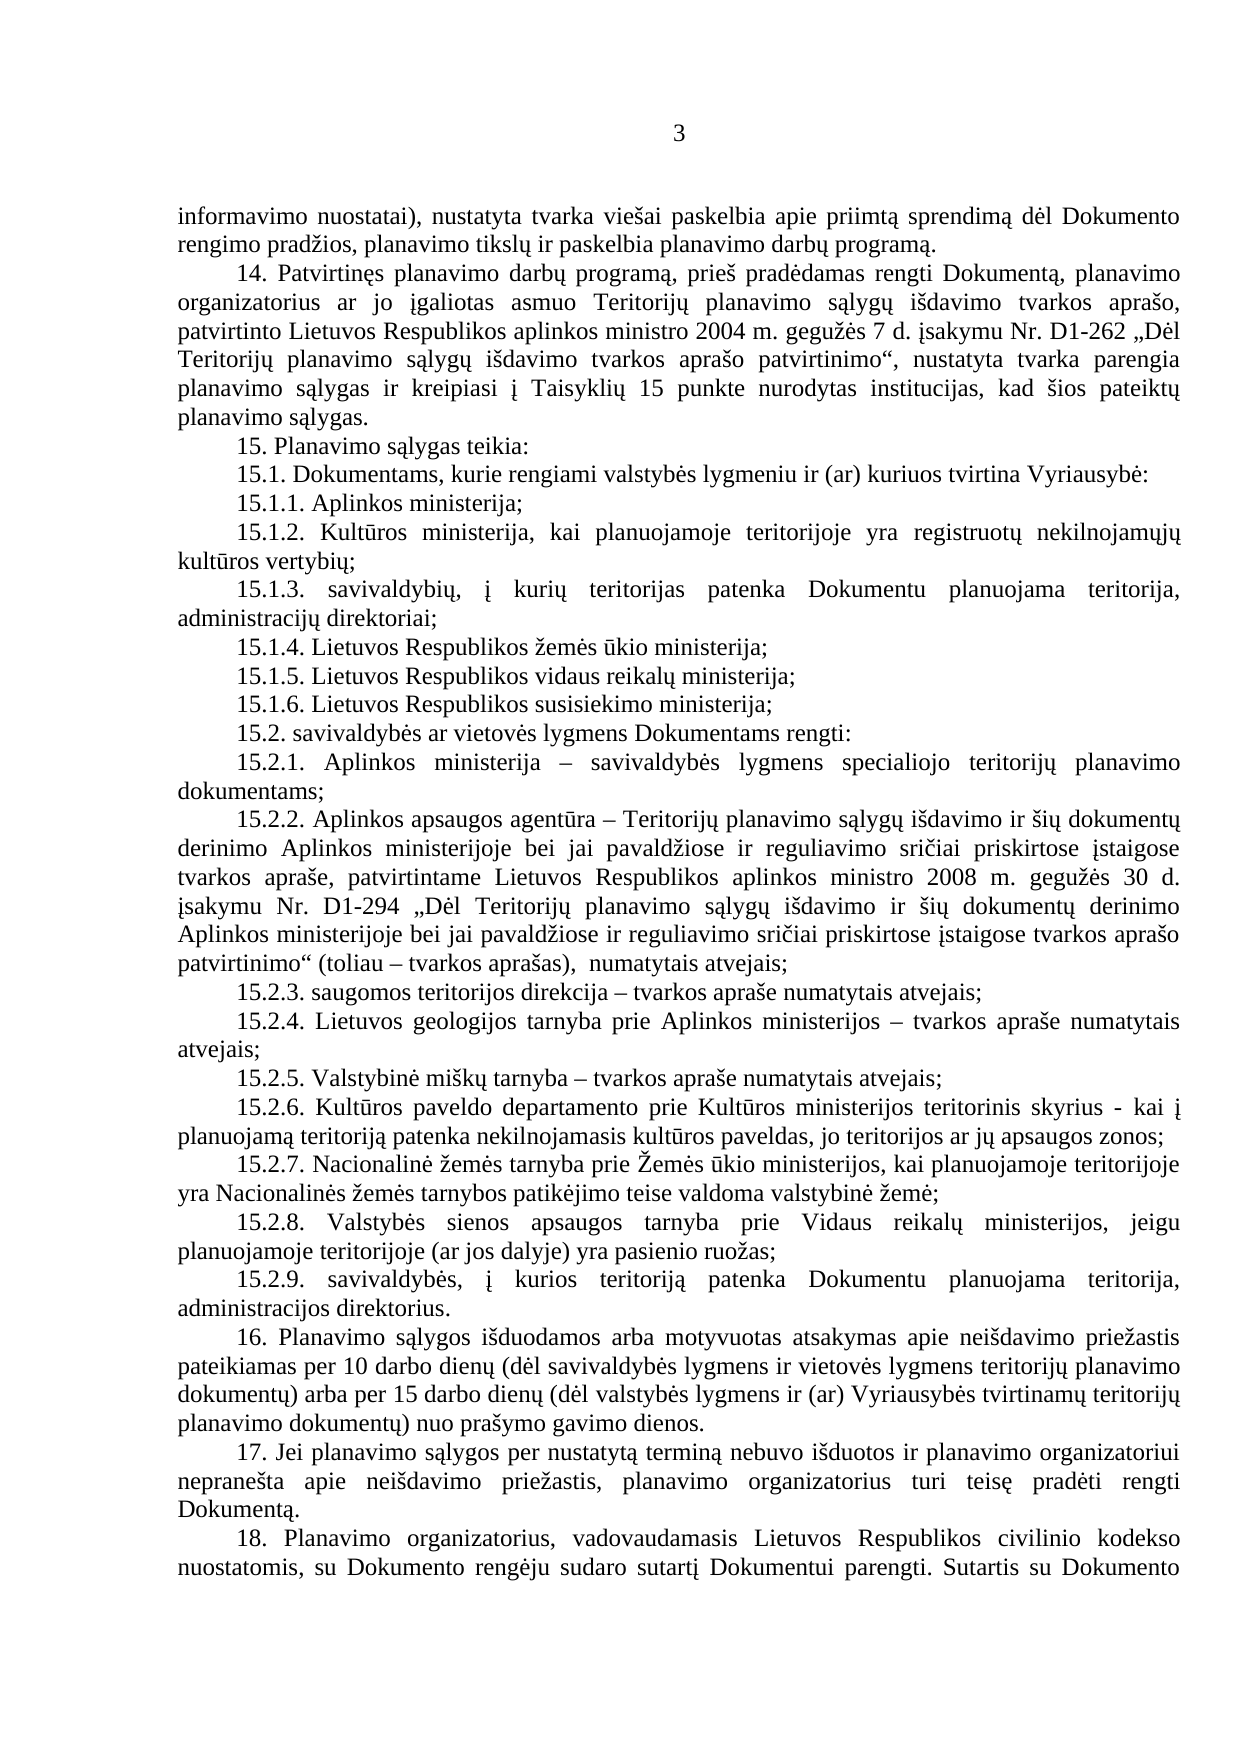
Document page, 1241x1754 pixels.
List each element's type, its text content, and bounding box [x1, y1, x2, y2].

text 15.2.6. Kultūros paveldo departamento prie Kultūros ministerijos teritorinis skyrius - kai į planuojamą teritoriją patenka nekilnojamasis kultūros paveldas, jo teritorijos ar jų apsaugos zonos; [177, 1092, 1181, 1149]
text 14. Patvirtinęs planavimo darbų programą, prieš pradėdamas rengti Dokumentą, planavimo organizatorius ar jo įgaliotas asmuo Teritorijų planavimo sąlygų išdavimo tvarkos aprašo, patvirtinto Lietuvos Respublikos aplinkos ministro 2004 m. gegužės 7 d. įsakymu Nr. D1-262 „Dėl Teritorijų planavimo sąlygų išdavimo tvarkos aprašo patvirtinimo“, nustatyta tvarka parengia planavimo sąlygas ir kreipiasi į Taisyklių 15 punkte nurodytas institucijas, kad šios pateiktų planavimo sąlygas. [177, 258, 1181, 431]
text 15.1.3. savivaldybių, į kurių teritorijas patenka Dokumentu planuojama teritorija, administracijų direktoriai; [177, 574, 1181, 632]
text 15.2.1. Aplinkos ministerija – savivaldybės lygmens specialiojo teritorijų planavimo dokumentams; [177, 747, 1181, 804]
text 15.2.3. saugomos teritorijos direkcija – tvarkos apraše numatytais atvejais; [177, 977, 1181, 1006]
text 15. Planavimo sąlygas teikia: [177, 431, 1181, 459]
text 15.1.1. Aplinkos ministerija; [177, 488, 1181, 517]
text 15.1.2. Kultūros ministerija, kai planuojamoje teritorijoje yra registruotų nekilnojamųjų kultūros vertybių; [177, 517, 1181, 574]
text 15.2.2. Aplinkos apsaugos agentūra – Teritorijų planavimo sąlygų išdavimo ir šių dokumentų derinimo Aplinkos ministerijoje bei jai pavaldžiose ir reguliavimo sričiai priskirtose įstaigose tvarkos apraše, patvirtintame Lietuvos Respublikos aplinkos ministro 2008 m. gegužės 30 d. įsakymu Nr. D1-294 „Dėl Teritorijų planavimo sąlygų išdavimo ir šių dokumentų derinimo Aplinkos ministerijoje bei jai pavaldžiose ir reguliavimo sričiai priskirtose įstaigose tvarkos aprašo patvirtinimo“ (toliau – tvarkos aprašas), numatytais atvejais; [177, 804, 1181, 977]
text 15.2. savivaldybės ar vietovės lygmens Dokumentams rengti: [177, 718, 1181, 747]
text 16. Planavimo sąlygos išduodamos arba motyvuotas atsakymas apie neišdavimo priežastis pateikiamas per 10 darbo dienų (dėl savivaldybės lygmens ir vietovės lygmens teritorijų planavimo dokumentų) arba per 15 darbo dienų (dėl valstybės lygmens ir (ar) Vyriausybės tvirtinamų teritorijų planavimo dokumentų) nuo prašymo gavimo dienos. [177, 1322, 1181, 1437]
text 15.2.8. Valstybės sienos apsaugos tarnyba prie Vidaus reikalų ministerijos, jeigu planuojamoje teritorijoje (ar jos dalyje) yra pasienio ruožas; [177, 1207, 1181, 1264]
text 15.1.4. Lietuvos Respublikos žemės ūkio ministerija; [177, 632, 1181, 661]
text 15.2.9. savivaldybės, į kurios teritoriją patenka Dokumentu planuojama teritorija, administracijos direktorius. [177, 1264, 1181, 1322]
text 15.2.5. Valstybinė miškų tarnyba – tvarkos apraše numatytais atvejais; [177, 1063, 1181, 1092]
text 15.2.7. Nacionalinė žemės tarnyba prie Žemės ūkio ministerijos, kai planuojamoje teritorijoje yra Nacionalinės žemės tarnybos patikėjimo teise valdoma valstybinė žemė; [177, 1149, 1181, 1207]
text 15.1.5. Lietuvos Respublikos vidaus reikalų ministerija; [177, 661, 1181, 689]
text 15.1.6. Lietuvos Respublikos susisiekimo ministerija; [177, 689, 1181, 718]
text 15.1. Dokumentams, kurie rengiami valstybės lygmeniu ir (ar) kuriuos tvirtina Vyriausybė: [177, 459, 1181, 488]
text 18. Planavimo organizatorius, vadovaudamasis Lietuvos Respublikos civilinio kodekso nuostatomis, su Dokumento rengėju sudaro sutartį Dokumentui parengti. Sutartis su Dokumento [177, 1523, 1181, 1581]
text 15.2.4. Lietuvos geologijos tarnyba prie Aplinkos ministerijos – tvarkos apraše numatytais atvejais; [177, 1006, 1181, 1063]
text 17. Jei planavimo sąlygos per nustatytą terminą nebuvo išduotos ir planavimo organizatoriui nepranešta apie neišdavimo priežastis, planavimo organizatorius turi teisę pradėti rengti Dokumentą. [177, 1437, 1181, 1523]
text informavimo nuostatai), nustatyta tvarka viešai paskelbia apie priimtą sprendimą dėl Dokumento rengimo pradžios, planavimo tikslų ir paskelbia planavimo darbų programą. [177, 201, 1181, 258]
